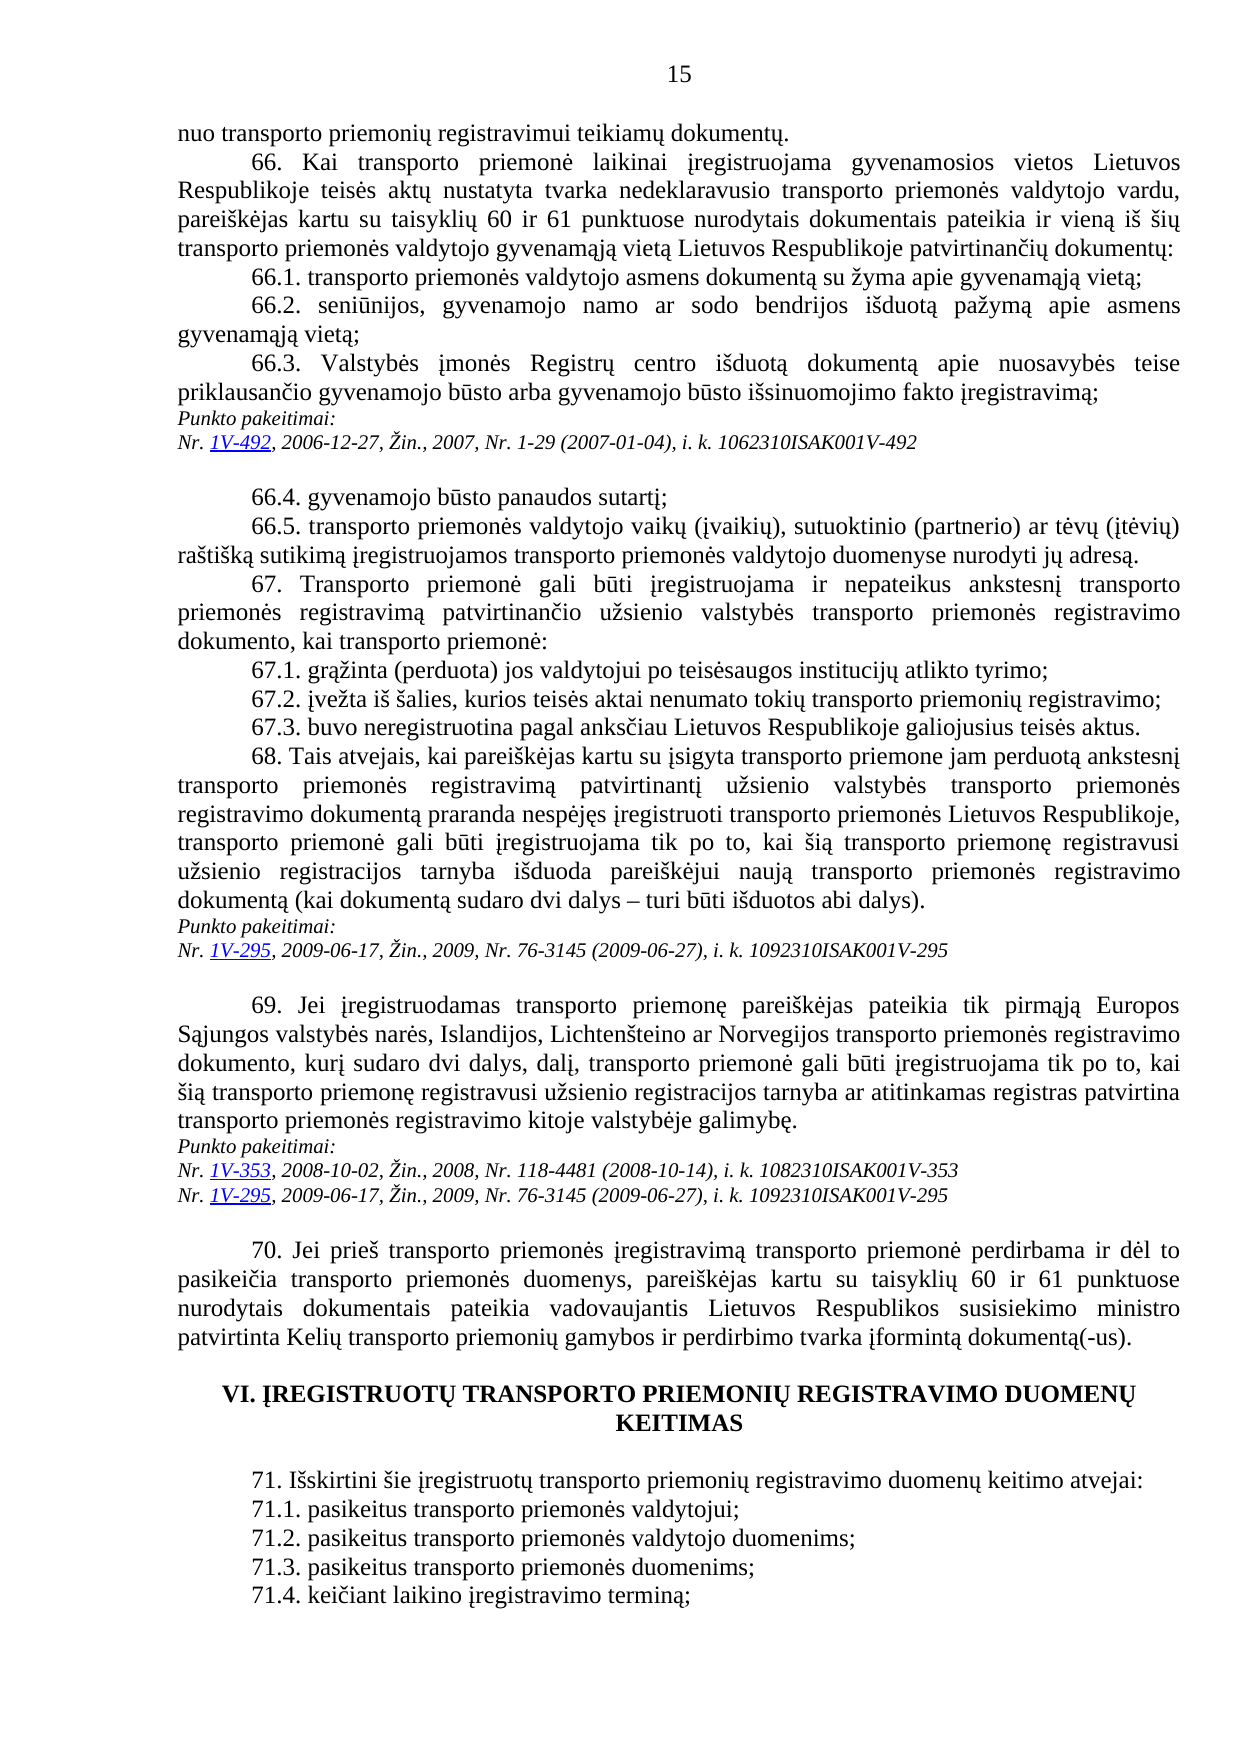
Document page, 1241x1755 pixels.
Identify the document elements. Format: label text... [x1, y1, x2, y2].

text 66.1. transporto priemonės valdytojo asmens dokumentą su žyma apie gyvenamąją vietą; [177, 262, 1181, 291]
text Nr. 1V-295, 2009-06-17, Žin., 2009, Nr. 76-3145 (2009-06-27), i. k. 1092310ISAK001V-295 [177, 1182, 1181, 1207]
text 71.3. pasikeitus transporto priemonės duomenims; [177, 1552, 1181, 1580]
text 71.4. keičiant laikino įregistravimo terminą; [177, 1580, 1181, 1609]
text 66. Kai transporto priemonė laikinai įregistruojama gyvenamosios vietos Lietuvos Respublikoje teisės aktų nustatyta tvarka nedeklaravusio transporto priemonės valdytojo vardu, pareiškėjas kartu su taisyklių 60 ir 61 punktuose nurodytais dokumentais pateikia ir vieną iš šių transporto priemonės valdytojo gyvenamąją vietą Lietuvos Respublikoje patvirtinančių dokumentų: [177, 147, 1181, 262]
text Punkto pakeitimai: [177, 1134, 1181, 1158]
text 70. Jei prieš transporto priemonės įregistravimą transporto priemonė perdirbama ir dėl to pasikeičia transporto priemonės duomenys, pareiškėjas kartu su taisyklių 60 ir 61 punktuose nurodytais dokumentais pateikia vadovaujantis Lietuvos Respublikos susisiekimo ministro patvirtinta Kelių transporto priemonių gamybos ir perdirbimo tvarka įformintą dokumentą(-us). [177, 1235, 1181, 1350]
text 68. Tais atvejais, kai pareiškėjas kartu su įsigyta transporto priemone jam perduotą ankstesnį transporto priemonės registravimą patvirtinantį užsienio valstybės transporto priemonės registravimo dokumentą praranda nespėjęs įregistruoti transporto priemonės Lietuvos Respublikoje, transporto priemonė gali būti įregistruojama tik po to, kai šią transporto priemonę registravusi užsienio registracijos tarnyba išduoda pareiškėjui naują transporto priemonės registravimo dokumentą (kai dokumentą sudaro dvi dalys – turi būti išduotos abi dalys). [177, 741, 1181, 914]
text Nr. 1V-492, 2006-12-27, Žin., 2007, Nr. 1-29 (2007-01-04), i. k. 1062310ISAK001V-492 [177, 430, 1181, 454]
text nuo transporto priemonių registravimui teikiamų dokumentų. [177, 118, 1181, 147]
text 67.3. buvo neregistruotina pagal anksčiau Lietuvos Respublikoje galiojusius teisės aktus. [177, 712, 1181, 741]
text 66.5. transporto priemonės valdytojo vaikų (įvaikių), sutuoktinio (partnerio) ar tėvų (įtėvių) raštišką sutikimą įregistruojamos transporto priemonės valdytojo duomenyse nurodyti jų adresą. [177, 511, 1181, 569]
text Punkto pakeitimai: [177, 914, 1181, 938]
text Nr. 1V-353, 2008-10-02, Žin., 2008, Nr. 118-4481 (2008-10-14), i. k. 1082310ISAK001V-353 [177, 1158, 1181, 1182]
text 67.2. įvežta iš šalies, kurios teisės aktai nenumato tokių transporto priemonių registravimo; [177, 684, 1181, 712]
text 67. Transporto priemonė gali būti įregistruojama ir nepateikus ankstesnį transporto priemonės registravimą patvirtinančio užsienio valstybės transporto priemonės registravimo dokumento, kai transporto priemonė: [177, 569, 1181, 655]
text 67.1. grąžinta (perduota) jos valdytojui po teisėsaugos institucijų atlikto tyrimo; [177, 655, 1181, 684]
text Nr. 1V-295, 2009-06-17, Žin., 2009, Nr. 76-3145 (2009-06-27), i. k. 1092310ISAK001V-295 [177, 938, 1181, 962]
text 71.1. pasikeitus transporto priemonės valdytojui; [177, 1494, 1181, 1523]
text 71. Išskirtini šie įregistruotų transporto priemonių registravimo duomenų keitimo atvejai: [177, 1465, 1181, 1494]
text Punkto pakeitimai: [177, 406, 1181, 430]
text 66.4. gyvenamojo būsto panaudos sutartį; [177, 482, 1181, 511]
text 66.3. Valstybės įmonės Registrų centro išduotą dokumentą apie nuosavybės teise priklausančio gyvenamojo būsto arba gyvenamojo būsto išsinuomojimo fakto įregistravimą; [177, 348, 1181, 406]
text 69. Jei įregistruodamas transporto priemonę pareiškėjas pateikia tik pirmąją Europos Sąjungos valstybės narės, Islandijos, Lichtenšteino ar Norvegijos transporto priemonės registravimo dokumento, kurį sudaro dvi dalys, dalį, transporto priemonė gali būti įregistruojama tik po to, kai šią transporto priemonę registravusi užsienio registracijos tarnyba ar atitinkamas registras patvirtina transporto priemonės registravimo kitoje valstybėje galimybę. [177, 991, 1181, 1134]
text VI. ĮREGISTRUOTŲ TRANSPORTO PRIEMONIŲ REGISTRAVIMO DUOMENŲ KEITIMAS [177, 1379, 1181, 1437]
text 66.2. seniūnijos, gyvenamojo namo ar sodo bendrijos išduotą pažymą apie asmens gyvenamąją vietą; [177, 291, 1181, 348]
text 71.2. pasikeitus transporto priemonės valdytojo duomenims; [177, 1523, 1181, 1552]
